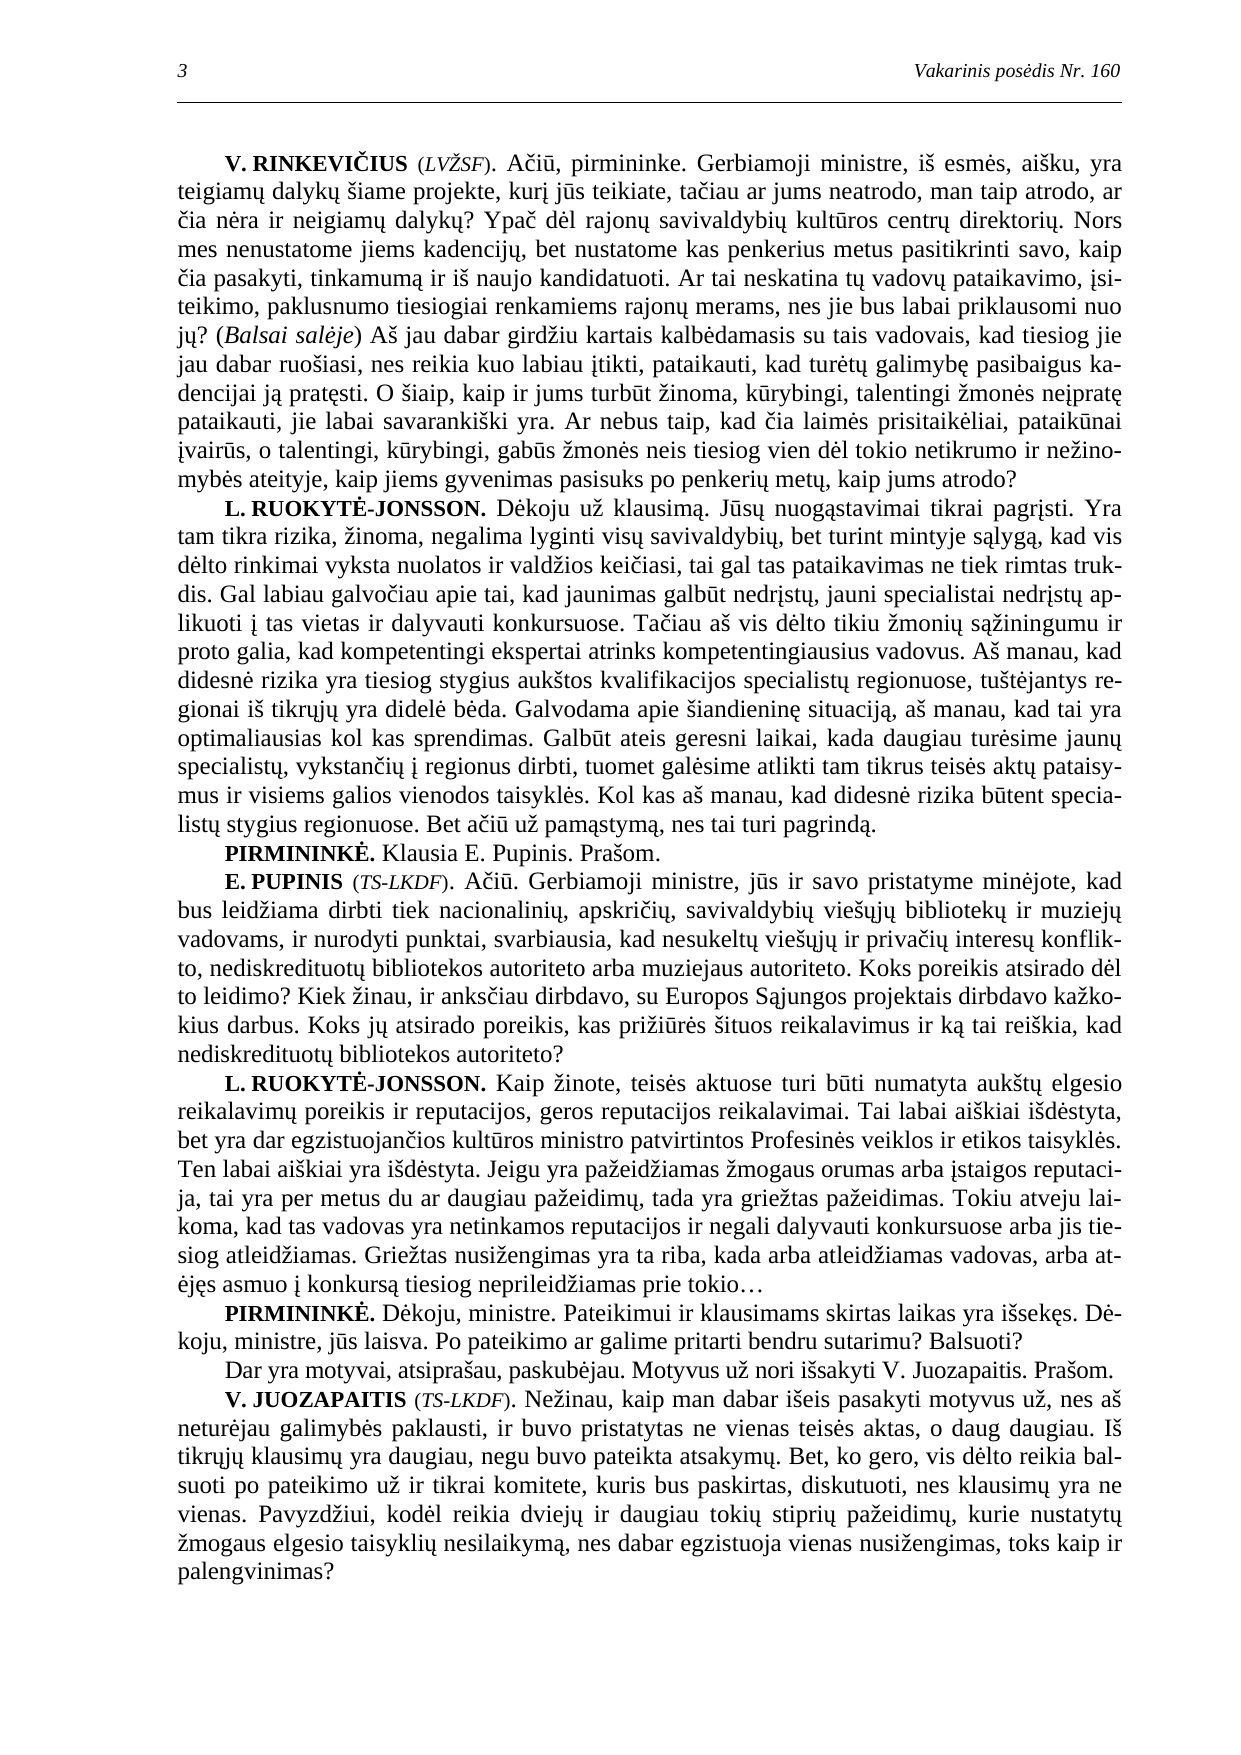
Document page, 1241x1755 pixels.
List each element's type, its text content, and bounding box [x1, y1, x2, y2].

text L. RUOKYTĖ-JONSSON. Kaip ži­no­te, tei­sės ak­tuo­se tu­ri bū­ti nu­ma­ty­ta aukš­tų el­ge­sio rei­ka­la­vi­mų po­rei­kis ir re­pu­ta­ci­jos, ge­ros re­pu­ta­ci­jos rei­ka­la­vi­mai. Tai la­bai aiš­kiai iš­dės­ty­ta, bet yra dar eg­zis­tuo­jan­čios kul­tū­ros mi­nist­ro pa­tvir­tin­tos Pro­fe­si­nės veik­los ir eti­kos tai­syk­lės. Ten la­bai aiš­kiai yra iš­dės­ty­ta. Jei­gu yra pa­žei­džia­mas žmo­gaus oru­mas ar­ba įstai­gos re­pu­ta­ci­ja, tai yra per me­tus du ar dau­giau pa­žei­di­mų, ta­da yra griež­tas pa­žei­di­mas. To­kiu at­ve­ju lai­ko­ma, kad tas va­do­vas yra ne­tin­ka­mos re­pu­ta­ci­jos ir ne­ga­li da­ly­vau­ti kon­kur­suo­se ar­ba jis tie­siog at­lei­džia­mas. Griež­tas nu­si­žen­gi­mas yra ta ri­ba, ka­da ar­ba at­lei­džia­mas va­do­vas, ar­ba at­ėjęs as­muo į kon­kur­są tie­siog ne­pri­lei­džia­mas prie to­kio… [177, 1068, 1122, 1298]
text Dar yra mo­ty­vai, at­si­pra­šau, pas­ku­bė­jau. Mo­ty­vus už no­ri iš­sa­ky­ti V. Juo­za­pai­tis. Pra­šom. [177, 1355, 1122, 1384]
text V. RINKEVIČIUS (LVŽSF). Ačiū, pir­mi­nin­ke. Ger­bia­mo­ji mi­nist­re, iš es­mės, aiš­ku, yra tei­gia­mų da­ly­kų šia­me pro­jek­te, ku­rį jūs tei­kia­te, ta­čiau ar jums ne­at­ro­do, man taip at­ro­do, ar čia nė­ra ir nei­gia­mų da­ly­kų? Ypač dėl ra­jo­nų sa­vi­val­dy­bių kul­tū­ros cen­trų di­rek­to­rių. Nors mes ne­nu­sta­to­me jiems ka­den­ci­jų, bet nu­sta­to­me kas pen­ke­rius me­tus pa­si­tik­rin­ti sa­vo, kaip čia pa­sa­ky­ti, tin­ka­mu­mą ir iš nau­jo kan­di­da­tuo­ti. Ar tai ne­ska­ti­na tų va­do­vų pa­tai­ka­vi­mo, įsi­tei­ki­mo, pa­klus­nu­mo tie­sio­giai ren­ka­miems ra­jo­nų me­rams, nes jie bus la­bai pri­klau­so­mi nuo jų? (Bal­sai sa­lė­je) Aš jau da­bar gir­džiu kar­tais kal­bė­da­ma­sis su tais va­do­vais, kad tie­siog jie jau da­bar ruo­šia­si, nes rei­kia kuo la­biau įtik­ti, pa­tai­kau­ti, kad tu­rė­tų ga­li­my­bę pa­si­bai­gus ka­den­ci­jai ją pra­tęs­ti. O šiaip, kaip ir jums tur­būt ži­no­ma, kū­ry­bin­gi, ta­len­tin­gi žmo­nės ne­įpra­tę pa­tai­kau­ti, jie la­bai sa­va­ran­kiš­ki yra. Ar ne­bus taip, kad čia lai­mės pri­si­tai­kė­liai, pa­tai­kū­nai įvai­rūs, o ta­len­tin­gi, kū­ry­bin­gi, ga­būs žmo­nės neis tie­siog vien dėl to­kio ne­tik­ru­mo ir ne­ži­no­my­bės at­ei­ty­je, kaip jiems gy­ve­ni­mas pa­si­suks po pen­ke­rių me­tų, kaip jums at­ro­do? [177, 148, 1122, 493]
text L. RUOKYTĖ-JONSSON. Dė­ko­ju už klau­si­mą. Jū­sų nuo­gąs­ta­vi­mai tik­rai pa­grįs­ti. Yra tam tik­ra ri­zi­ka, ži­no­ma, ne­ga­li­ma ly­gin­ti vi­sų sa­vi­val­dy­bių, bet tu­rint min­ty­je są­ly­gą, kad vis dėl­to rin­ki­mai vyks­ta nuo­la­tos ir val­džios kei­čia­si, tai gal tas pa­tai­ka­vi­mas ne tiek rim­tas truk­dis. Gal la­biau gal­vo­čiau apie tai, kad jau­ni­mas gal­būt ne­drįs­tų, jau­ni spe­cia­lis­tai ne­drįs­tų ap­li­kuo­ti į tas vie­tas ir da­ly­vau­ti kon­kur­suo­se. Ta­čiau aš vis dėl­to ti­kiu žmo­nių są­ži­nin­gu­mu ir pro­to ga­lia, kad kom­pe­ten­tin­gi eks­per­tai at­rinks kom­pe­ten­tin­giau­sius va­do­vus. Aš ma­nau, kad di­des­nė ri­zi­ka yra tie­siog sty­gius aukš­tos kva­li­fi­ka­ci­jos spe­cia­lis­tų re­gio­nuo­se, tuš­tė­jan­tys re­gio­nai iš tik­rų­jų yra di­de­lė bė­da. Gal­vo­da­ma apie šian­die­ni­nę si­tu­a­ci­ją, aš ma­nau, kad tai yra op­ti­ma­liau­sias kol kas spren­di­mas. Gal­būt at­eis ge­res­ni lai­kai, ka­da dau­giau tu­rė­si­me jau­nų spe­cia­lis­tų, vyks­tan­čių į re­gio­nus dirb­ti, tuo­met ga­lė­si­me at­lik­ti tam tik­rus tei­sės ak­tų pa­tai­sy­mus ir vi­siems ga­lios vie­no­dos tai­syk­lės. Kol kas aš ma­nau, kad di­des­nė ri­zi­ka bū­tent spe­cia­lis­tų sty­gius re­gio­nuo­se. Bet ačiū už pa­mąs­ty­mą, nes tai tu­ri pa­grin­dą. [177, 493, 1122, 838]
text E. PUPINIS (TS-LKDF). Ačiū. Ger­bia­mo­ji mi­nist­re, jūs ir sa­vo pri­sta­ty­me mi­nė­jo­te, kad bus lei­džia­ma dirb­ti tiek na­cio­na­li­nių, ap­skri­čių, sa­vi­val­dy­bių vie­šų­jų bib­lio­te­kų ir mu­zie­jų va­do­vams, ir nu­ro­dy­ti punk­tai, svar­biau­sia, kad ne­su­kel­tų vie­šų­jų ir pri­va­čių in­te­re­sų kon­flik­to, ne­disk­re­di­tuo­tų bib­lio­te­kos au­to­ri­te­to ar­ba mu­zie­jaus au­to­ri­te­to. Koks po­rei­kis at­si­ra­do dėl to lei­di­mo? Kiek ži­nau, ir anks­čiau dirb­da­vo, su Eu­ro­pos Są­jun­gos pro­jek­tais dirb­da­vo kaž­ko­kius dar­bus. Koks jų at­si­ra­do po­rei­kis, kas pri­žiū­rės ši­tuos rei­ka­la­vi­mus ir ką tai reiš­kia, kad ne­disk­re­di­tuo­tų bib­lio­te­kos au­to­ri­te­to? [177, 866, 1122, 1068]
text V. JUOZAPAITIS (TS-LKDF). Ne­ži­nau, kaip man da­bar iš­eis pa­sa­ky­ti mo­ty­vus už, nes aš ne­tu­rė­jau ga­li­my­bės pa­klaus­ti, ir bu­vo pri­sta­ty­tas ne vie­nas tei­sės ak­tas, o daug dau­giau. Iš tik­rų­jų klau­si­mų yra dau­giau, ne­gu bu­vo pa­teik­ta at­sa­ky­mų. Bet, ko ge­ro, vis dėl­to rei­kia bal­suo­ti po pa­tei­ki­mo už ir tik­rai ko­mi­te­te, ku­ris bus pa­skir­tas, dis­ku­tuo­ti, nes klau­si­mų yra ne vie­nas. Pa­vyz­džiui, ko­dėl rei­kia dvie­jų ir dau­giau to­kių stip­rių pa­žei­di­mų, ku­rie nu­sta­ty­tų žmo­gaus el­ge­sio tai­syk­lių ne­si­lai­ky­mą, nes da­bar eg­zis­tuo­ja vie­nas nu­si­žen­gi­mas, toks kaip ir pa­leng­vi­ni­mas? [177, 1384, 1122, 1585]
text PIRMININKĖ. Klau­sia E. Pu­pi­nis. Pra­šom. [177, 838, 1122, 866]
text PIRMININKĖ. Dė­ko­ju, mi­nist­re. Pa­tei­ki­mui ir klau­si­mams skir­tas lai­kas yra iš­se­kęs. Dė­ko­ju, mi­nist­re, jūs lais­va. Po pa­tei­ki­mo ar ga­li­me pri­tar­ti ben­dru su­ta­ri­mu? Bal­suo­ti? [177, 1298, 1122, 1355]
